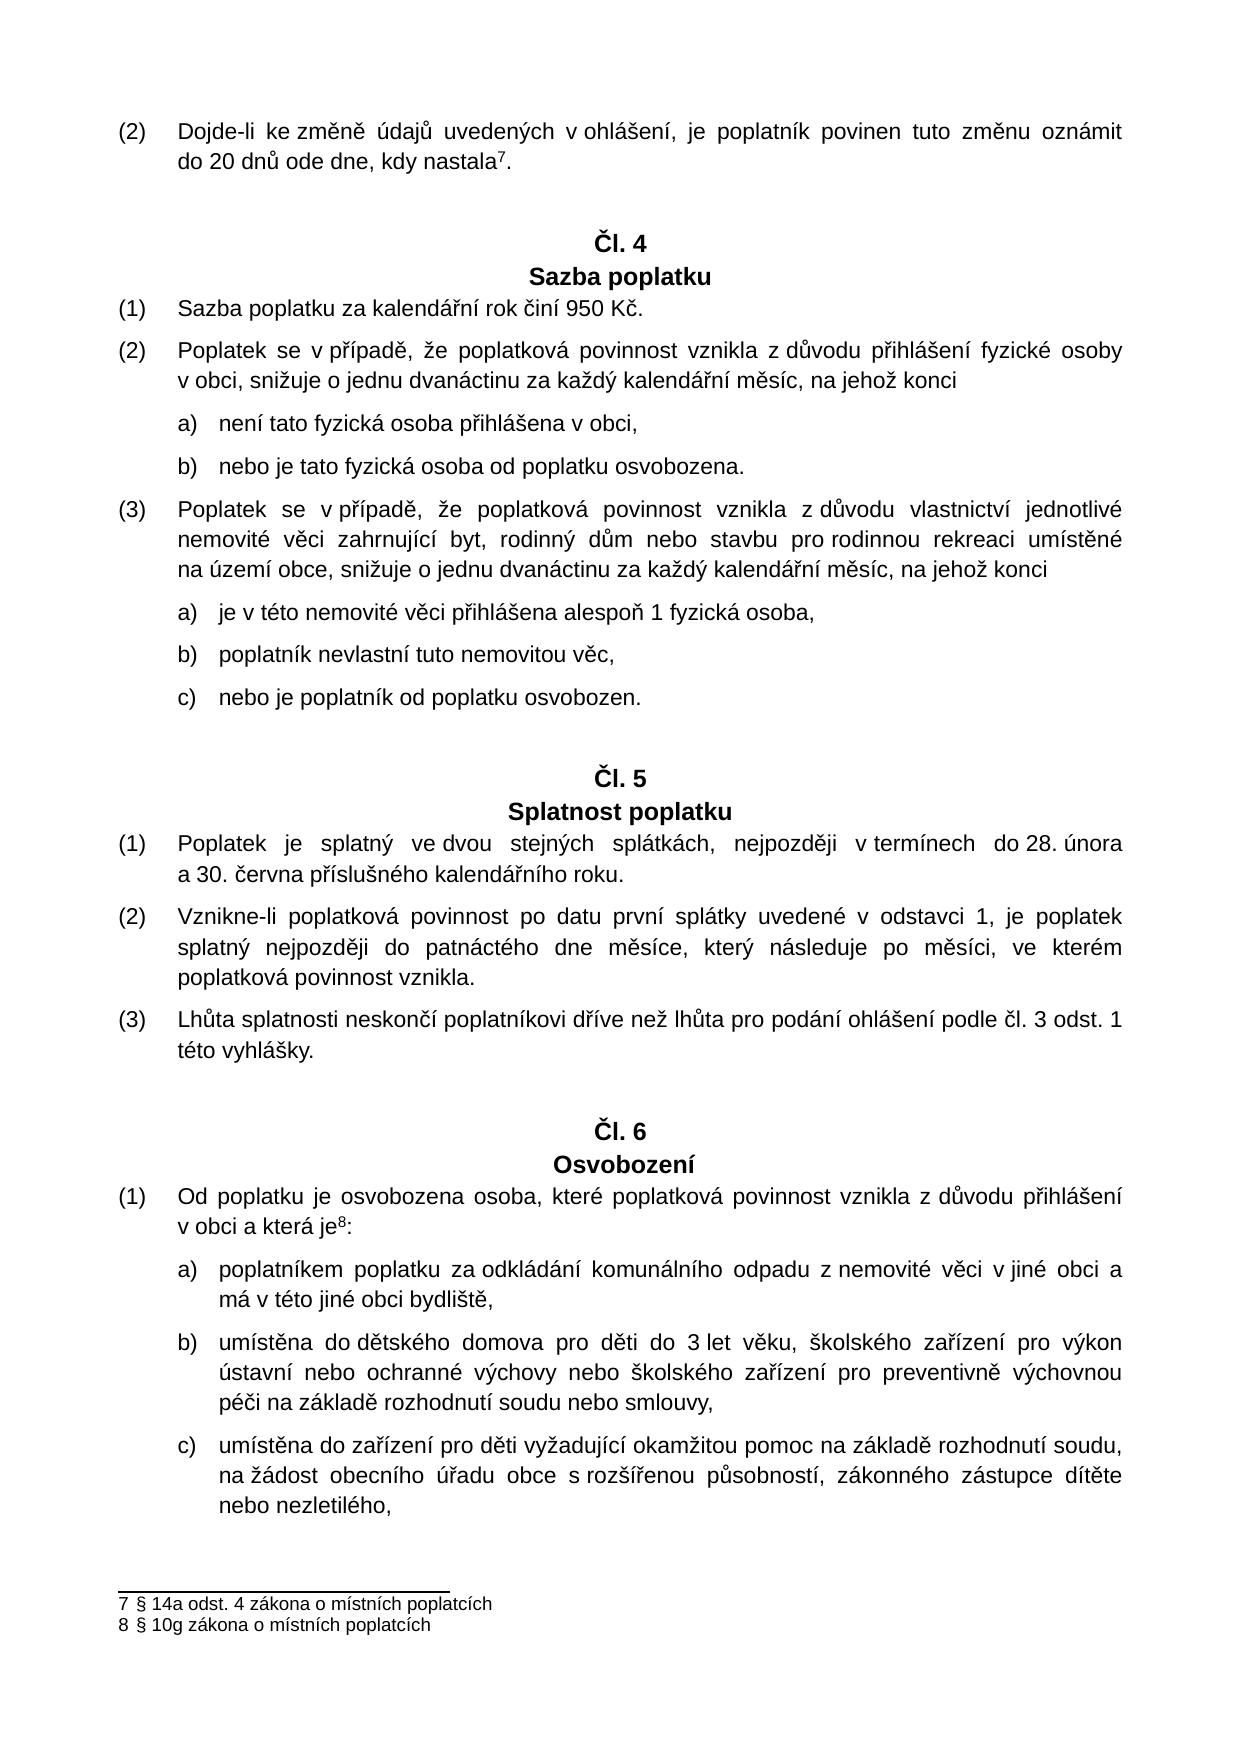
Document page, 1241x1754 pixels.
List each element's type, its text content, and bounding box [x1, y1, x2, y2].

list Lhůta splatnosti neskončí poplatníkovi dříve než lhůta pro podání ohlášení podle čl. 3 odst. 1 této vyhlášky. [118, 1006, 1122, 1063]
list § 10g zákona o místních poplatcích [118, 1614, 1122, 1635]
list Poplatek je splatný ve dvou stejných splátkách, nejpozději v termínech do 28. února a 30. června příslušného kalendářního roku. [118, 830, 1122, 887]
list nebo je poplatník od poplatku osvobozen. [177, 684, 1122, 711]
list Vznikne-li poplatková povinnost po datu první splátky uvedené v odstavci 1, je poplatek splatný nejpozději do patnáctého dne měsíce, který následuje po měsíci, ve kterém poplatková povinnost vznikla. [118, 903, 1122, 990]
list poplatník nevlastní tuto nemovitou věc, [177, 641, 1122, 668]
list nebo je tato fyzická osoba od poplatku osvobozena. [177, 453, 1122, 479]
list umístěna do zařízení pro děti vyžadující okamžitou pomoc na základě rozhodnutí soudu, na žádost obecního úřadu obce s rozšířenou působností, zákonného zástupce dítěte nebo nezletilého, [177, 1432, 1122, 1519]
list poplatníkem poplatku za odkládání komunálního odpadu z nemovité věci v jiné obci a má v této jiné obci bydliště, [177, 1256, 1122, 1312]
list není tato fyzická osoba přihlášena v obci, [177, 410, 1122, 437]
list Dojde-li ke změně údajů uvedených v ohlášení, je poplatník povinen tuto změnu oznámit do 20 dnů ode dne, kdy nastala. [118, 118, 1122, 175]
list § 14a odst. 4 zákona o místních poplatcích [118, 1592, 1122, 1614]
list Poplatek se v případě, že poplatková povinnost vznikla z důvodu přihlášení fyzické osoby v obci, snižuje o jednu dvanáctinu za každý kalendářní měsíc, na jehož konci [118, 337, 1122, 394]
subtitle Čl. 6 Osvobození [118, 1117, 1122, 1179]
subtitle Čl. 4 Sazba poplatku [118, 228, 1122, 290]
list Sazba poplatku za kalendářní rok činí 950 Kč. [118, 294, 1122, 321]
list Od poplatku je osvobozena osoba, které poplatková povinnost vznikla z důvodu přihlášení v obci a která je: [118, 1183, 1122, 1239]
list Poplatek se v případě, že poplatková povinnost vznikla z důvodu vlastnictví jednotlivé nemovité věci zahrnující byt, rodinný dům nebo stavbu pro rodinnou rekreaci umístěné na území obce, snižuje o jednu dvanáctinu za každý kalendářní měsíc, na jehož konci [118, 496, 1122, 582]
list je v této nemovité věci přihlášena alespoň 1 fyzická osoba, [177, 599, 1122, 625]
subtitle Čl. 5 Splatnost poplatku [118, 764, 1122, 826]
list umístěna do dětského domova pro děti do 3 let věku, školského zařízení pro výkon ústavní nebo ochranné výchovy nebo školského zařízení pro preventivně výchovnou péči na základě rozhodnutí soudu nebo smlouvy, [177, 1329, 1122, 1416]
